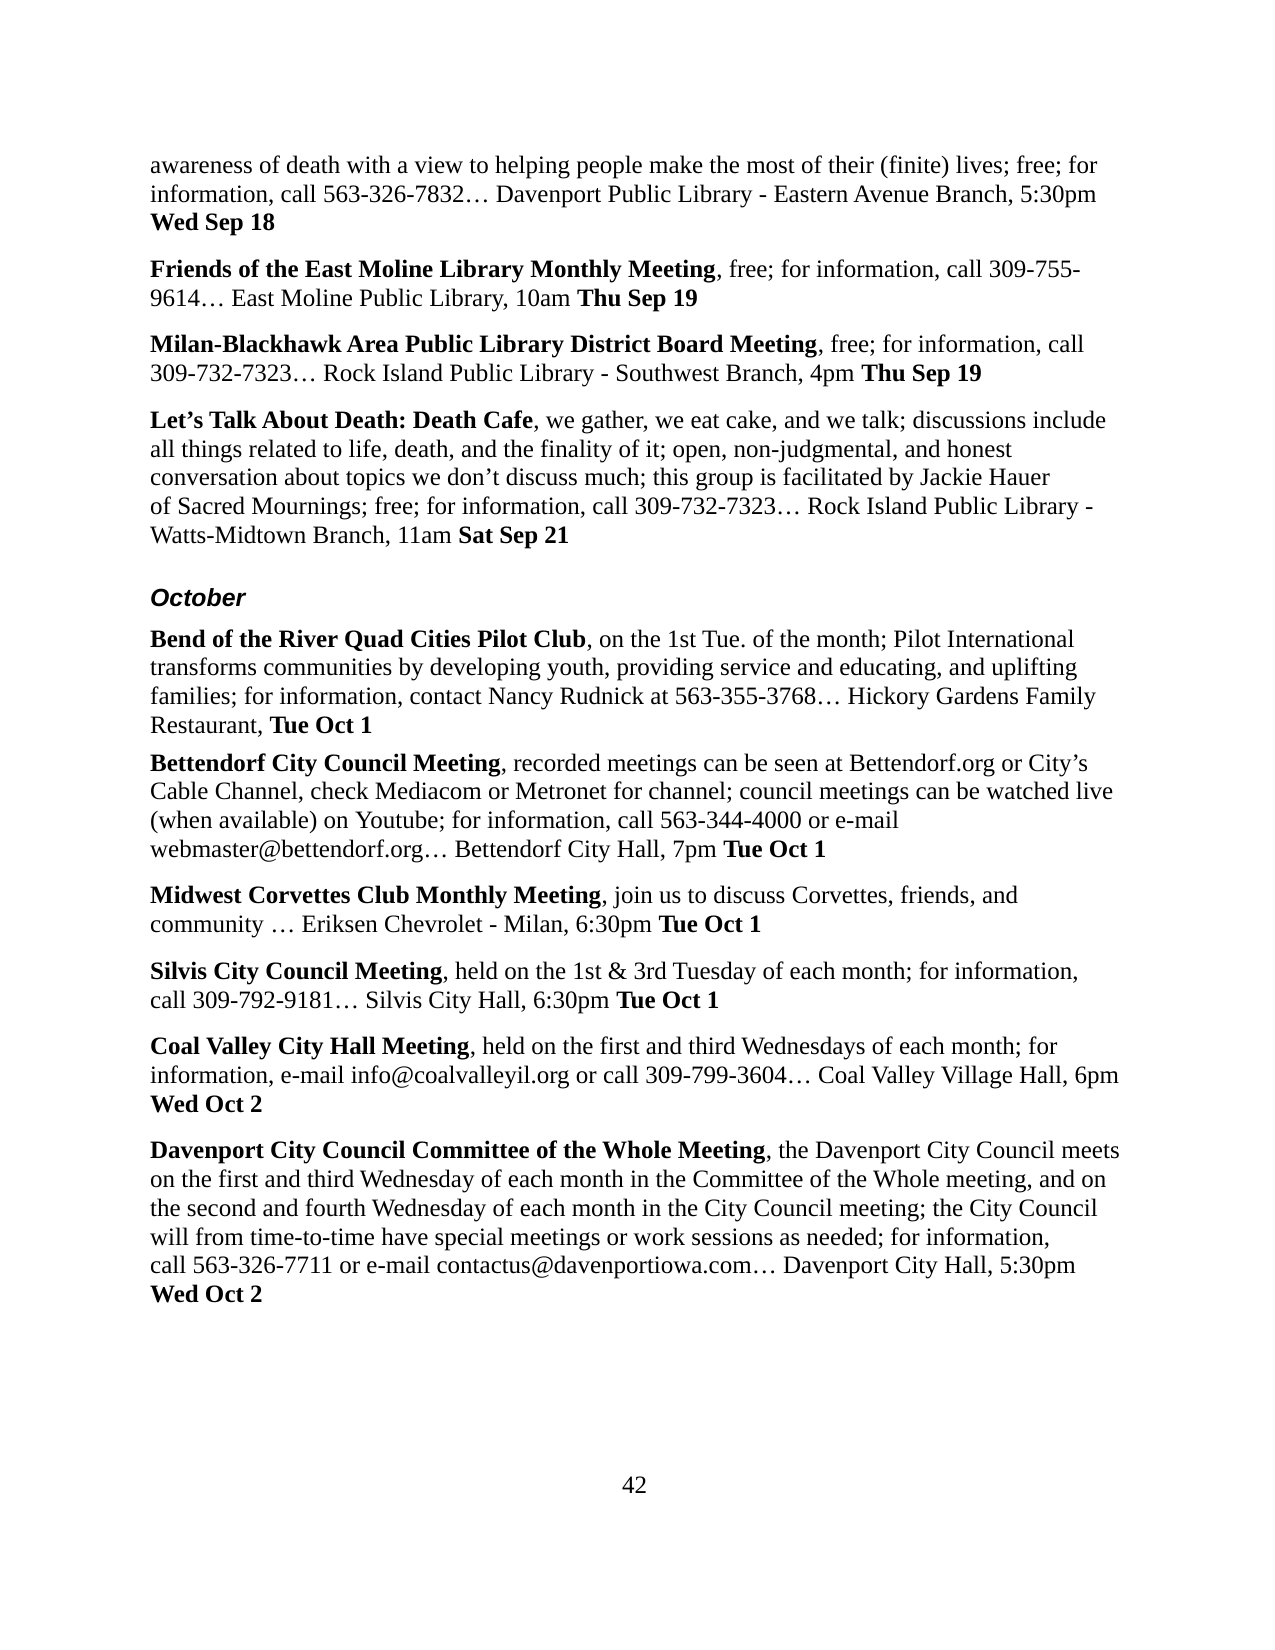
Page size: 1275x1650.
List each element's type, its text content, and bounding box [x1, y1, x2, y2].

text Silvis City Council Meeting, held on the 1st & 3rd Tuesday of each month; for information, call 309-792-9181… Silvis City Hall, 6:30pm Tue Oct 1 [150, 956, 1125, 1013]
text Bettendorf City Council Meeting, recorded meetings can be seen at Bettendorf.org or City’s Cable Channel, check Mediacom or Metronet for channel; council meetings can be watched live (when available) on Youtube; for information, call 563-344-4000 or e-mail webmaster@bettendorf.org… Bettendorf City Hall, 7pm Tue Oct 1 [150, 748, 1125, 863]
text Midwest Corvettes Club Monthly Meeting, join us to discuss Corvettes, friends, and community … Eriksen Chevrolet - Milan, 6:30pm Tue Oct 1 [150, 881, 1125, 938]
text Let’s Talk About Death: Death Cafe, we gather, we eat cake, and we talk; discussions include all things related to life, death, and the finality of it; open, non-judgmental, and honest conversation about topics we don’t discuss much; this group is facilitated by Jackie Hauer of Sacred Mournings; free; for information, call 309-732-7323… Rock Island Public Library - Watts-Midtown Branch, 11am Sat Sep 21 [150, 405, 1125, 549]
text Coal Valley City Hall Meeting, held on the first and third Wednesdays of each month; for information, e-mail info@coalvalleyil.org or call 309-799-3604… Coal Valley Village Hall, 6pm Wed Oct 2 [150, 1031, 1125, 1118]
text Davenport City Council Committee of the Whole Meeting, the Davenport City Council meets on the first and third Wednesday of each month in the Committee of the Whole meeting, and on the second and fourth Wednesday of each month in the City Council meeting; the City Council will from time-to-time have special meetings or work sessions as needed; for information, call 563-326-7711 or e-mail contactus@davenportiowa.com… Davenport City Hall, 5:30pm Wed Oct 2 [150, 1136, 1125, 1308]
text Friends of the East Moline Library Monthly Meeting, free; for information, call 309-755-9614… East Moline Public Library, 10am Thu Sep 19 [150, 254, 1125, 312]
text Bend of the River Quad Cities Pilot Club, on the 1st Tue. of the month; Pilot International transforms communities by developing youth, providing service and educating, and uplifting families; for information, contact Nancy Rudnick at 563-355-3768… Hickory Gardens Family Restaurant, Tue Oct 1 [150, 624, 1125, 739]
text Milan-Blackhawk Area Public Library District Board Meeting, free; for information, call 309-732-7323… Rock Island Public Library - Southwest Branch, 4pm Thu Sep 19 [150, 329, 1125, 387]
subtitle October [150, 583, 1125, 611]
text awareness of death with a view to helping people make the most of their (finite) lives; free; for information, call 563-326-7832… Davenport Public Library - Eastern Avenue Branch, 5:30pm Wed Sep 18 [150, 150, 1125, 236]
